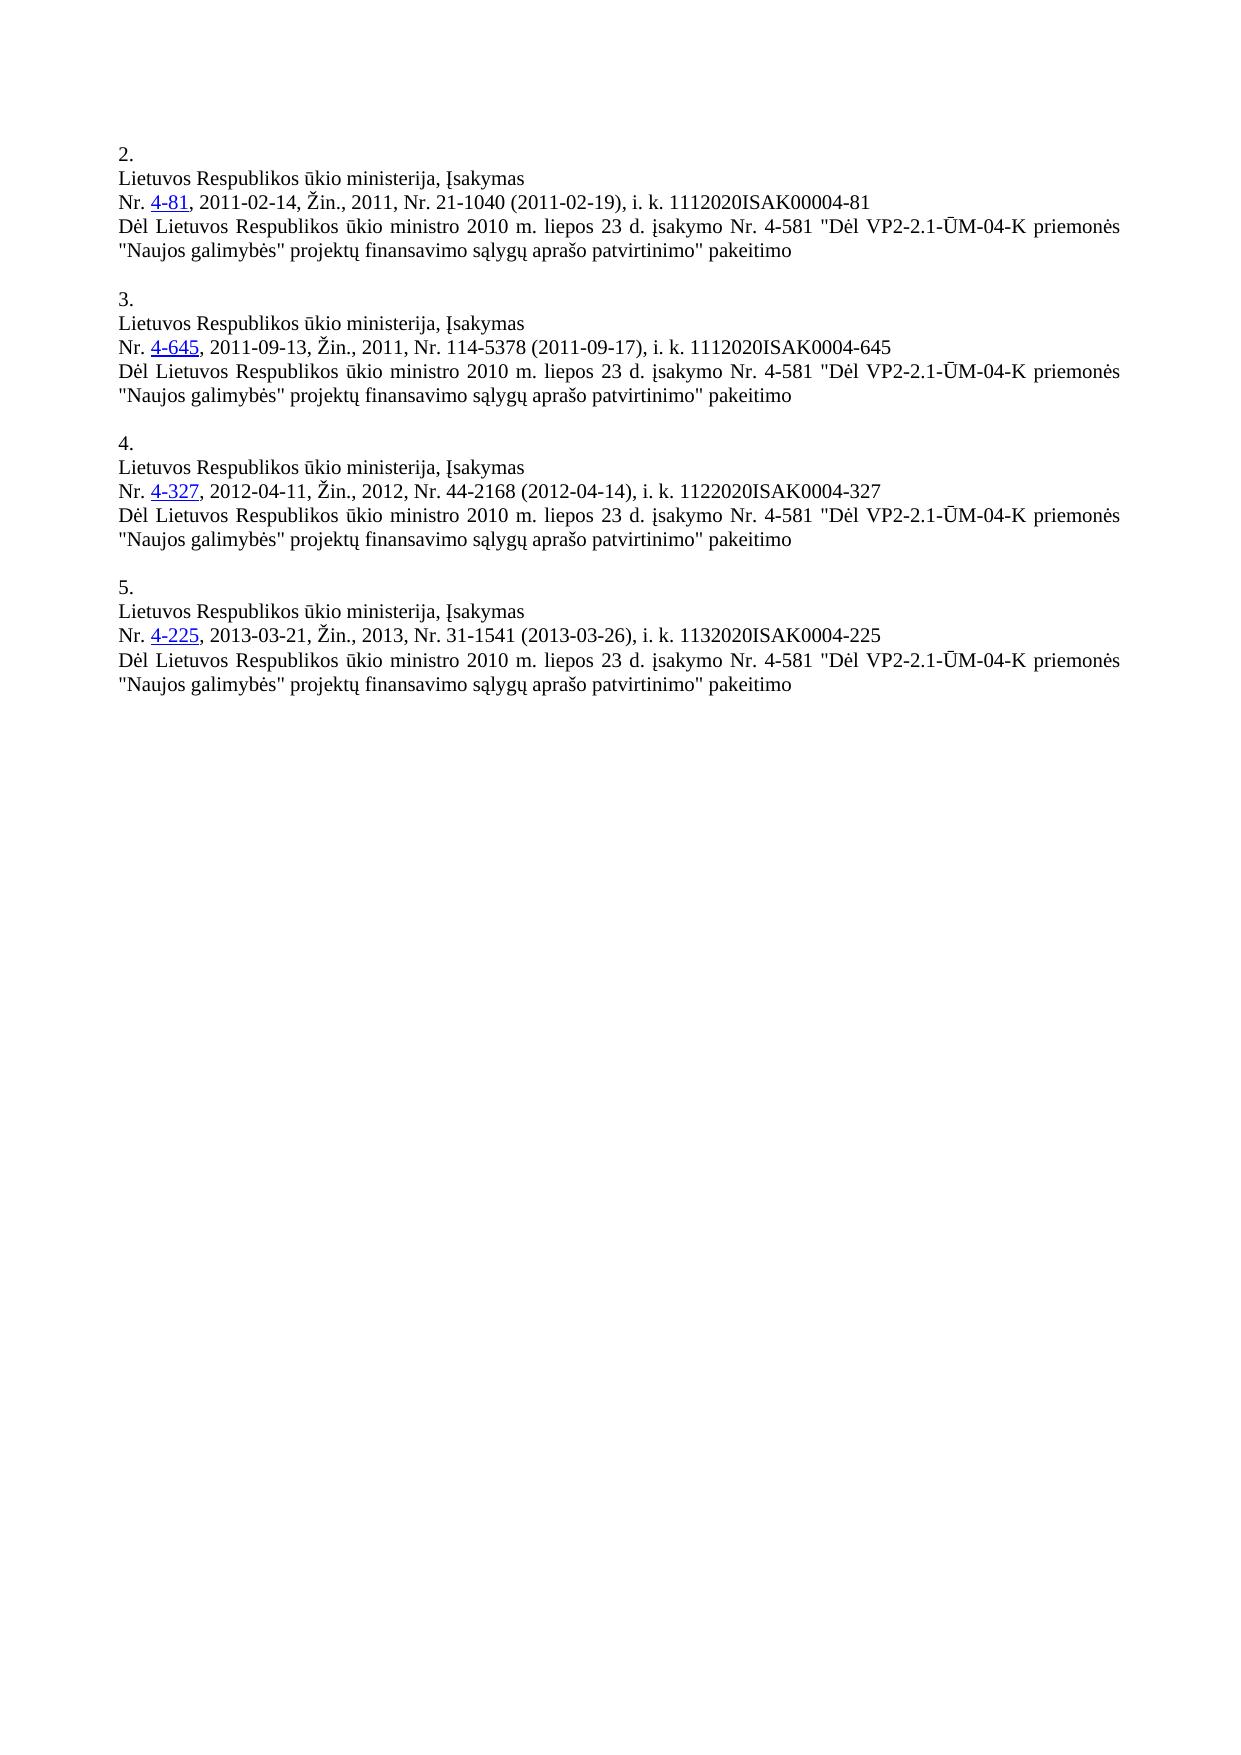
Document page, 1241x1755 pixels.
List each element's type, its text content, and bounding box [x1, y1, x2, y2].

text Nr. 4-327, 2012-04-11, Žin., 2012, Nr. 44-2168 (2012-04-14), i. k. 1122020ISAK0004-327 [118, 479, 1122, 503]
text 5. [118, 575, 1122, 599]
text Dėl Lietuvos Respublikos ūkio ministro 2010 m. liepos 23 d. įsakymo Nr. 4-581 "Dėl VP2-2.1-ŪM-04-K priemonės "Naujos galimybės" projektų finansavimo sąlygų aprašo patvirtinimo" pakeitimo [118, 359, 1122, 407]
text Nr. 4-645, 2011-09-13, Žin., 2011, Nr. 114-5378 (2011-09-17), i. k. 1112020ISAK0004-645 [118, 335, 1122, 359]
text 2. [118, 142, 1122, 166]
text 4. [118, 431, 1122, 455]
text Lietuvos Respublikos ūkio ministerija, Įsakymas [118, 599, 1122, 623]
text Nr. 4-81, 2011-02-14, Žin., 2011, Nr. 21-1040 (2011-02-19), i. k. 1112020ISAK00004-81 [118, 190, 1122, 214]
text Dėl Lietuvos Respublikos ūkio ministro 2010 m. liepos 23 d. įsakymo Nr. 4-581 "Dėl VP2-2.1-ŪM-04-K priemonės "Naujos galimybės" projektų finansavimo sąlygų aprašo patvirtinimo" pakeitimo [118, 503, 1122, 551]
text Dėl Lietuvos Respublikos ūkio ministro 2010 m. liepos 23 d. įsakymo Nr. 4-581 "Dėl VP2-2.1-ŪM-04-K priemonės "Naujos galimybės" projektų finansavimo sąlygų aprašo patvirtinimo" pakeitimo [118, 214, 1122, 262]
text Nr. 4-225, 2013-03-21, Žin., 2013, Nr. 31-1541 (2013-03-26), i. k. 1132020ISAK0004-225 [118, 623, 1122, 647]
text 3. [118, 287, 1122, 311]
text Dėl Lietuvos Respublikos ūkio ministro 2010 m. liepos 23 d. įsakymo Nr. 4-581 "Dėl VP2-2.1-ŪM-04-K priemonės "Naujos galimybės" projektų finansavimo sąlygų aprašo patvirtinimo" pakeitimo [118, 647, 1122, 696]
text Lietuvos Respublikos ūkio ministerija, Įsakymas [118, 455, 1122, 479]
text Lietuvos Respublikos ūkio ministerija, Įsakymas [118, 166, 1122, 190]
text Lietuvos Respublikos ūkio ministerija, Įsakymas [118, 311, 1122, 335]
